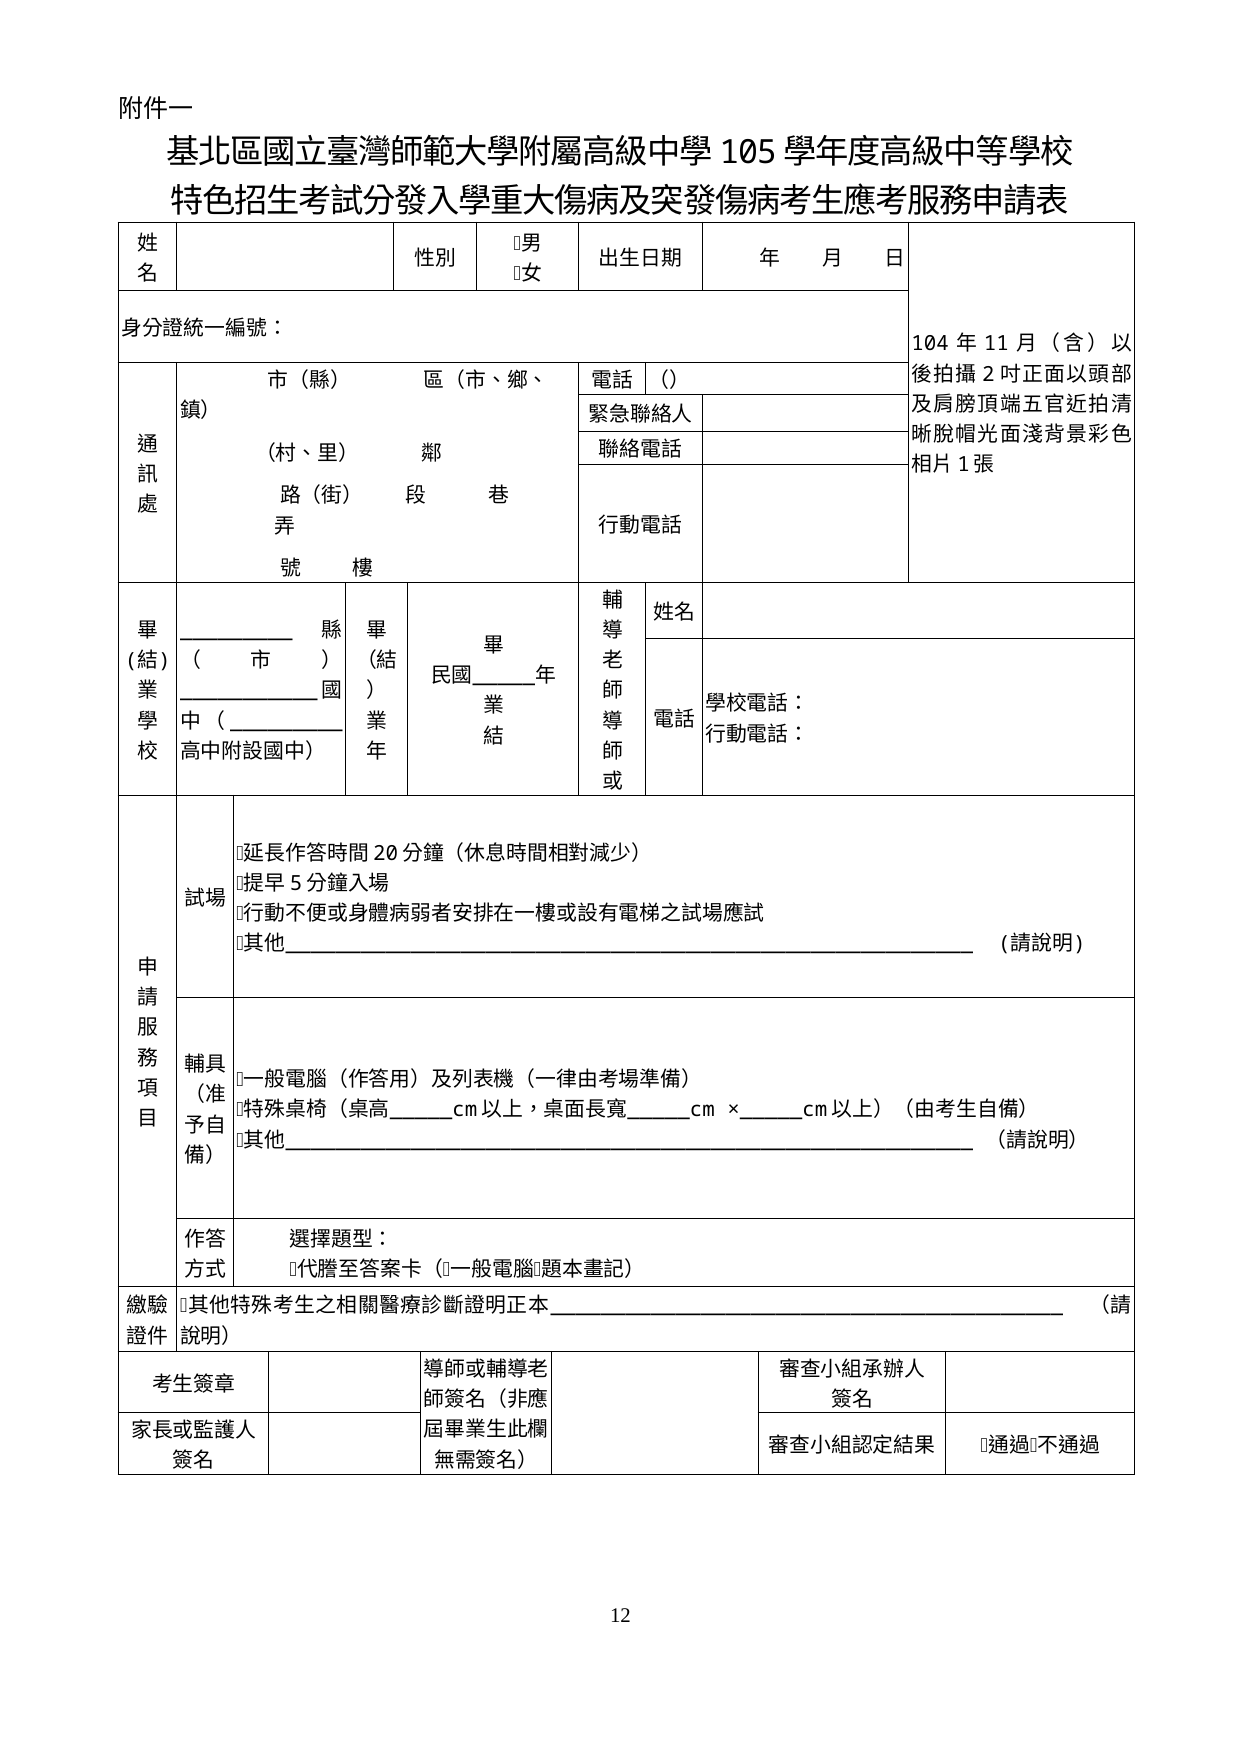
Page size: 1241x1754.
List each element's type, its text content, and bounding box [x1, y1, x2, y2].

table_cell 作答方式 [177, 1219, 233, 1286]
text 特色招生考試分發入學重大傷病及突發傷病考生應考服務申請表 [118, 173, 1122, 222]
table_cell [269, 1352, 420, 1412]
text 附件一 [118, 89, 1122, 125]
table_cell 行動電話 [579, 465, 702, 582]
table_cell 輔導老師 導師或 [579, 583, 645, 794]
text 基北區國立臺灣師範大學附屬高級中學105學年度高級中等學校 [118, 125, 1122, 173]
table_cell 審查小組認定結果 [759, 1413, 945, 1474]
table_header 年 月 日 [703, 223, 908, 290]
table_cell 輔具（准予自備） [177, 998, 233, 1218]
table_cell 畢 （結） 業 年 [346, 583, 407, 794]
table_cell 聯絡電話 [579, 432, 702, 464]
table_cell [946, 1352, 1134, 1412]
table_cell 家長或監護人簽名 [119, 1413, 268, 1474]
table_cell 延長作答時間20分鐘（休息時間相對減少） 提早5分鐘入場 行動不便或身體病弱者安排在一樓或設有電梯之試場應試 其他_______________________________________________________ (請說明) [234, 796, 1134, 997]
table_cell 電話 [579, 363, 645, 394]
table_cell 繳驗 證件 [119, 1287, 176, 1351]
table_cell 姓名 [646, 583, 702, 638]
table_cell 身分證統一編號： [119, 291, 908, 362]
table_cell （） [646, 363, 908, 394]
table_cell 導師或輔導老師簽名（非應屆畢業生此欄無需簽名） [421, 1352, 551, 1474]
table_cell [552, 1352, 758, 1474]
table_header 104年11月（含）以後拍攝2吋正面以頭部及肩膀頂端五官近拍清晰脫帽光面淺背景彩色相片1張 [909, 223, 1134, 582]
table_cell 選擇題型： 代謄至答案卡（一般電腦題本畫記） [234, 1219, 1134, 1286]
table_header [177, 223, 393, 290]
table_header 男 女 [477, 223, 578, 290]
table_cell 畢 (結) 業 學 校 [119, 583, 176, 794]
table_cell 審查小組承辦人 簽名 [759, 1352, 945, 1412]
table_cell 一般電腦（作答用）及列表機（一律由考場準備） 特殊桌椅（桌高_____cm以上，桌面長寬_____cm ×_____cm以上）（由考生自備） 其他_______________________________________________________ （請說明） [234, 998, 1134, 1218]
table_cell 市（縣） 區（市、鄉、鎮） （村、里） 鄰 路（街） 段 巷 弄 號 樓 [177, 363, 578, 582]
table_header 姓 名 [119, 223, 176, 290]
table_cell 學校電話： 行動電話： [703, 639, 1134, 794]
table_cell 畢 民國_____年 業 結 [408, 583, 578, 794]
table_header 出生日期 [579, 223, 702, 290]
table_cell [703, 395, 908, 431]
table_header 性別 [394, 223, 476, 290]
table_cell 緊急聯絡人 [579, 395, 702, 431]
table_cell 申 請 服 務 項 目 [119, 796, 176, 1286]
table_cell 考生簽章 [119, 1352, 268, 1412]
table_cell [703, 432, 908, 464]
table_cell 電話 [646, 639, 702, 794]
table_cell [703, 583, 1134, 638]
table_cell [703, 465, 908, 582]
table_cell 通 訊 處 [119, 363, 176, 582]
table_cell 試場 [177, 796, 233, 997]
table_cell 通過不通過 [946, 1413, 1134, 1474]
table_cell 其他特殊考生之相關醫療診斷證明正本_________________________________________ （請說明） [177, 1287, 1134, 1351]
table_cell [269, 1413, 420, 1474]
table_cell _________縣（市） ___________國中（_________高中附設國中） [177, 583, 345, 794]
